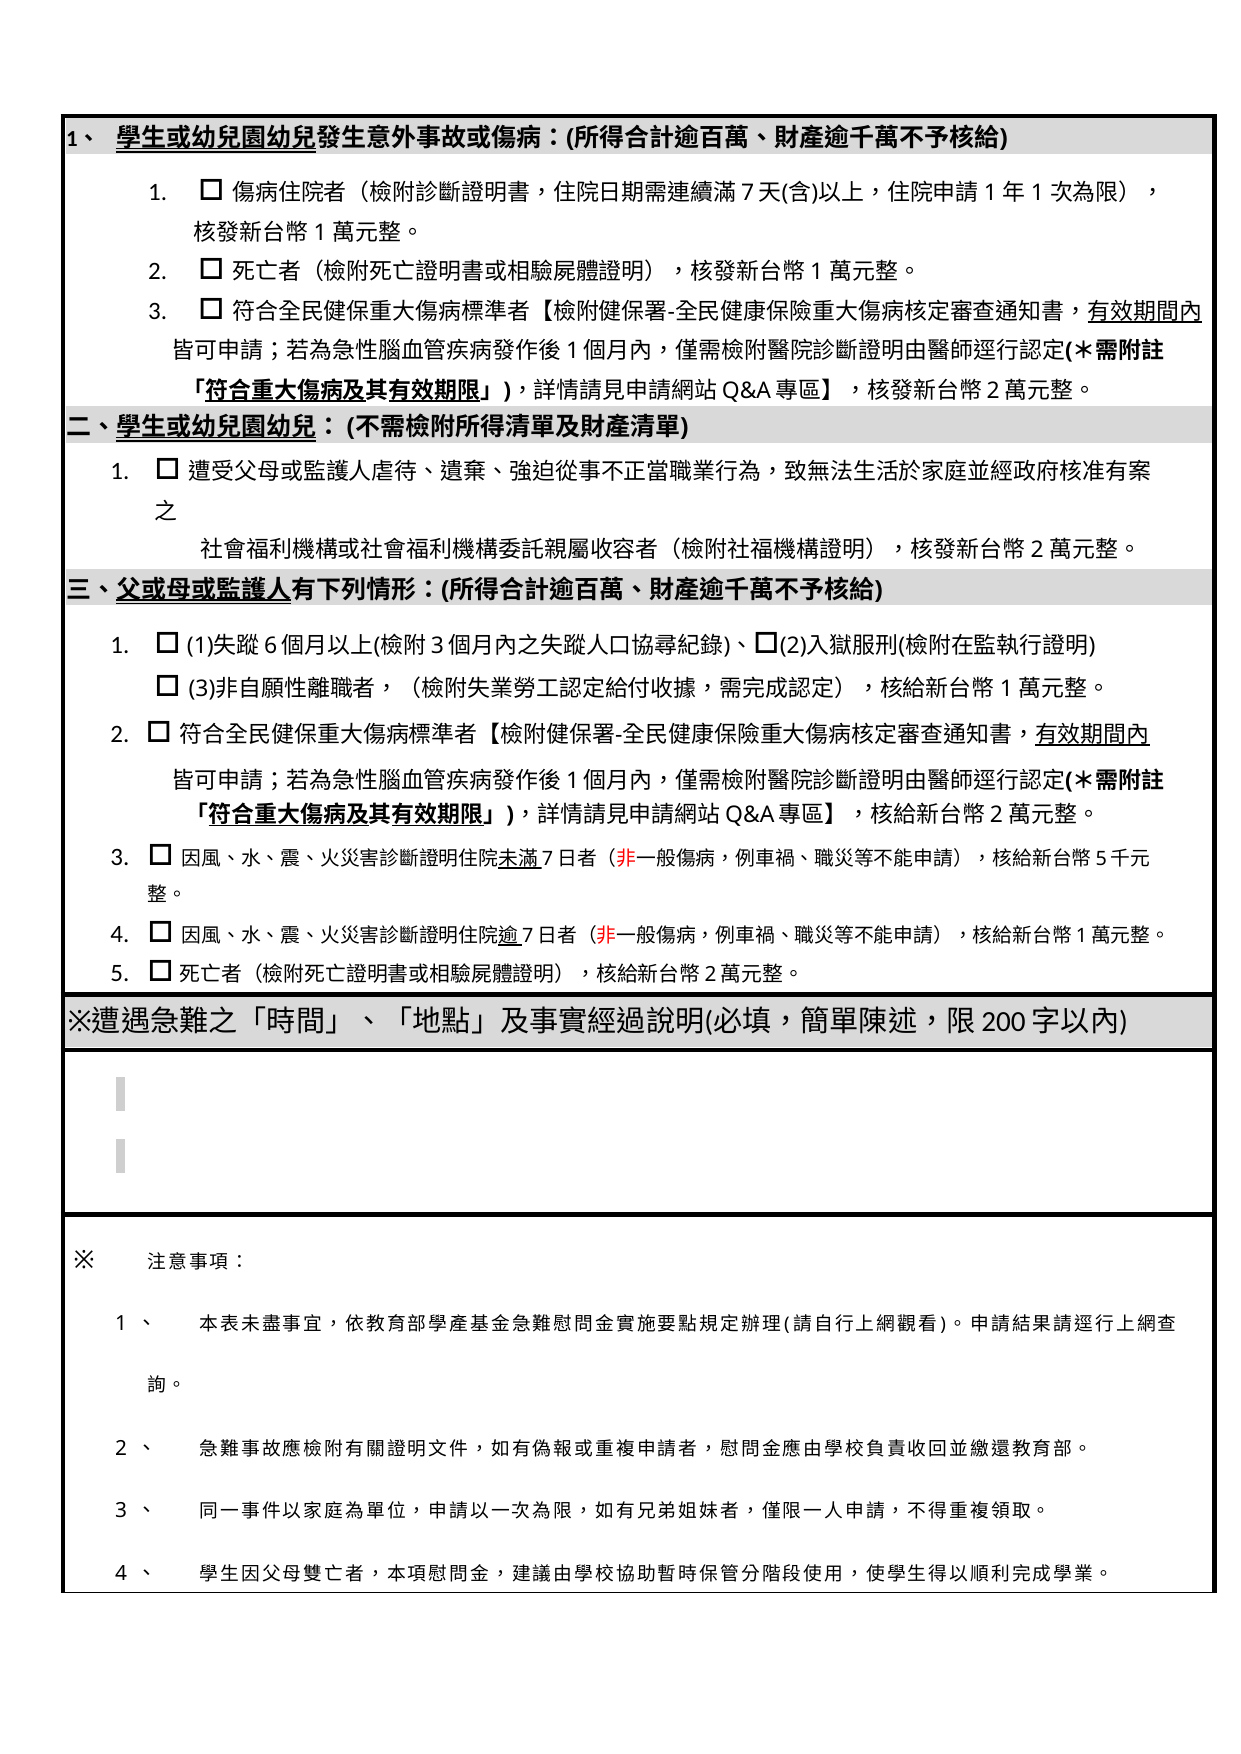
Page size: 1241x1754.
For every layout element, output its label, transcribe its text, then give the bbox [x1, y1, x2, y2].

table_cell ※遭遇急難之「時間」、「地點」及事實經過說明(必填，簡單陳述，限200字以內) [65, 997, 1212, 1047]
table_cell 學生或幼兒園幼兒發生意外事故或傷病：(所得合計逾百萬、財產逾千萬不予核給)  傷病住院者（檢附診斷證明書，住院日期需連續滿7天(含)以上，住院申請 1 年 1 次為限）， 核發新台幣 1 萬元整。  死亡者（檢附死亡證明書或相驗屍體證明），核發新台幣 1 萬元整。  符合全民健保重大傷病標準者【檢附健保署-全民健康保險重大傷病核定審查通知書，有效期間內 皆可申請；若為急性腦血管疾病發作後1個月內，僅需檢附醫院診斷證明由醫師逕行認定(＊需附註 「符合重大傷病及其有效期限」)，詳情請見申請網站Q&A專區】，核發新台幣2萬元整。 二、學生或幼兒園幼兒： (不需檢附所得清單及財產清單)  遭受父母或監護人虐待、遺棄、強迫從事不正當職業行為，致無法生活於家庭並經政府核准有案之 社會福利機構或社會福利機構委託親屬收容者（檢附社福機構證明），核發新台幣 2 萬元整。 三、父或母或監護人有下列情形：(所得合計逾百萬、財產逾千萬不予核給)  (1)失蹤6個月以上(檢附3個月內之失蹤人口協尋紀錄)、(2)入獄服刑(檢附在監執行證明)  (3)非自願性離職者，（檢附失業勞工認定給付收據，需完成認定），核給新台幣 1 萬元整。  符合全民健保重大傷病標準者【檢附健保署-全民健康保險重大傷病核定審查通知書，有效期間內 皆可申請；若為急性腦血管疾病發作後1個月內，僅需檢附醫院診斷證明由醫師逕行認定(＊需附註 「符合重大傷病及其有效期限」)，詳情請見申請網站Q&A專區】，核給新台幣2 萬元整。  因風、水、震、火災害診斷證明住院未滿7日者（非一般傷病，例車禍、職災等不能申請），核給新台幣5千元整。  因風、水、震、火災害診斷證明住院逾7日者（非一般傷病，例車禍、職災等不能申請），核給新台幣1萬元整。  死亡者（檢附死亡證明書或相驗屍體證明），核給新台幣2萬元整。 [65, 118, 1212, 992]
table_cell 注意事項： 本表未盡事宜，依教育部學產基金急難慰問金實施要點規定辦理(請自行上網觀看)。申請結果請逕行上網查詢。 急難事故應檢附有關證明文件，如有偽報或重複申請者，慰問金應由學校負責收回並繳還教育部。 同一事件以家庭為單位，申請以一次為限，如有兄弟姐妹者，僅限一人申請，不得重複領取。 學生因父母雙亡者，本項慰問金，建議由學校協助暫時保管分階段使用，使學生得以順利完成學業。 申請相關文件請自行影印留存，恕無法提供傳真服務或退回原始紙本文件。 死亡者可用遺產稅財產參考清單代替全國財產稅總歸戶財產查詢清單。 [65, 1217, 1212, 1592]
table_cell [65, 1052, 1212, 1212]
